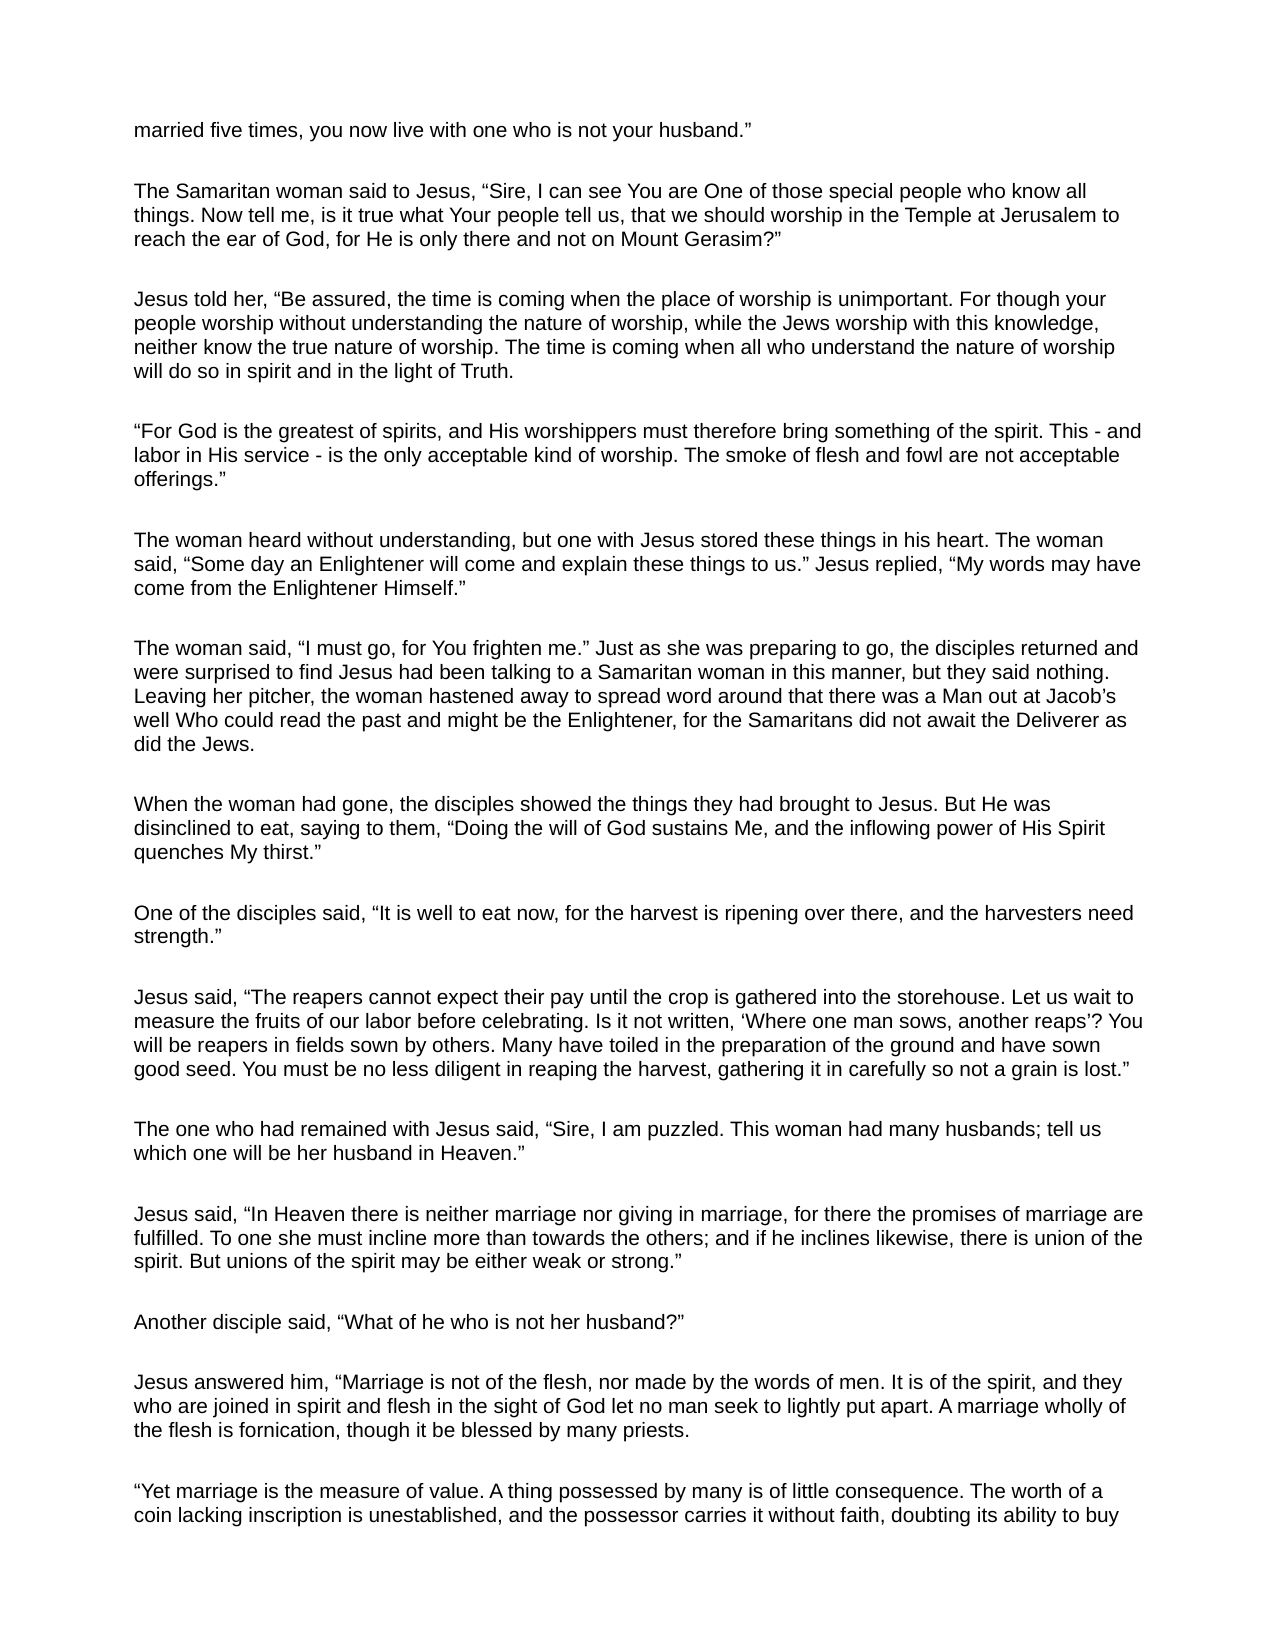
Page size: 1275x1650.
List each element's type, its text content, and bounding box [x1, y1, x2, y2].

text The woman said, “I must go, for You frighten me.” Just as she was preparing to go, the disciples returned and were surprised to find Jesus had been talking to a Samaritan woman in this manner, but they said nothing. Leaving her pitcher, the woman hastened away to spread word around that there was a Man out at Jacob’s well Who could read the past and might be the Enlightener, for the Samaritans did not await the Deliverer as did the Jews. [134, 612, 1147, 756]
text Jesus said, “The reapers cannot expect their pay until the crop is gathered into the storehouse. Let us wait to measure the fruits of our labor before celebrating. Is it not written, ‘Where one man sows, another reaps’? You will be reapers in fields sown by others. Many have toiled in the preparation of the ground and have sown good seed. You must be no less diligent in reaping the harvest, gathering it in carefully so not a grain is lost.” [134, 961, 1147, 1081]
text “Yet marriage is the measure of value. A thing possessed by many is of little consequence. The worth of a coin lacking inscription is unestablished, and the possessor carries it without faith, doubting its ability to buy [134, 1454, 1147, 1526]
text Jesus said, “In Heaven there is neither marriage nor giving in marriage, for there the promises of marriage are fulfilled. To one she must incline more than towards the others; and if he inclines likewise, there is union of the spirit. But unions of the spirit may be either weak or strong.” [134, 1177, 1147, 1273]
text The Samaritan woman said to Jesus, “Sire, I can see You are One of those special people who know all things. Now tell me, is it true what Your people tell us, that we should worship in the Temple at Jerusalem to reach the ear of God, for He is only there and not on Mount Gerasim?” [134, 154, 1147, 250]
text One of the disciples said, “It is well to eat now, for the harvest is ripening over there, and the harvesters need strength.” [134, 876, 1147, 948]
text Jesus told her, “Be assured, the time is coming when the place of worship is unimportant. For though your people worship without understanding the nature of worship, while the Jews worship with this knowledge, neither know the true nature of worship. The time is coming when all who understand the nature of worship will do so in spirit and in the light of Truth. [134, 263, 1147, 383]
text Jesus answered him, “Marriage is not of the flesh, nor made by the words of men. It is of the spirit, and they who are joined in spirit and flesh in the sight of God let no man seek to lightly put apart. A marriage wholly of the flesh is fornication, though it be blessed by many priests. [134, 1346, 1147, 1442]
text When the woman had gone, the disciples showed the things they had brought to Jesus. But He was disinclined to eat, saying to them, “Doing the will of God sustains Me, and the inflowing power of His Spirit quenches My thirst.” [134, 768, 1147, 864]
text The one who had remained with Jesus said, “Sire, I am puzzled. This woman had many husbands; tell us which one will be her husband in Heaven.” [134, 1093, 1147, 1165]
text Another disciple said, “What of he who is not her husband?” [134, 1286, 1147, 1334]
text married five times, you now live with one who is not your husband.” [134, 118, 1147, 142]
text “For God is the greatest of spirits, and His worshippers must therefore bring something of the spirit. This - and labor in His service - is the only acceptable kind of worship. The smoke of flesh and fowl are not acceptable offerings.” [134, 395, 1147, 491]
text The woman heard without understanding, but one with Jesus stored these things in his heart. The woman said, “Some day an Enlightener will come and explain these things to us.” Jesus replied, “My words may have come from the Enlightener Himself.” [134, 503, 1147, 599]
